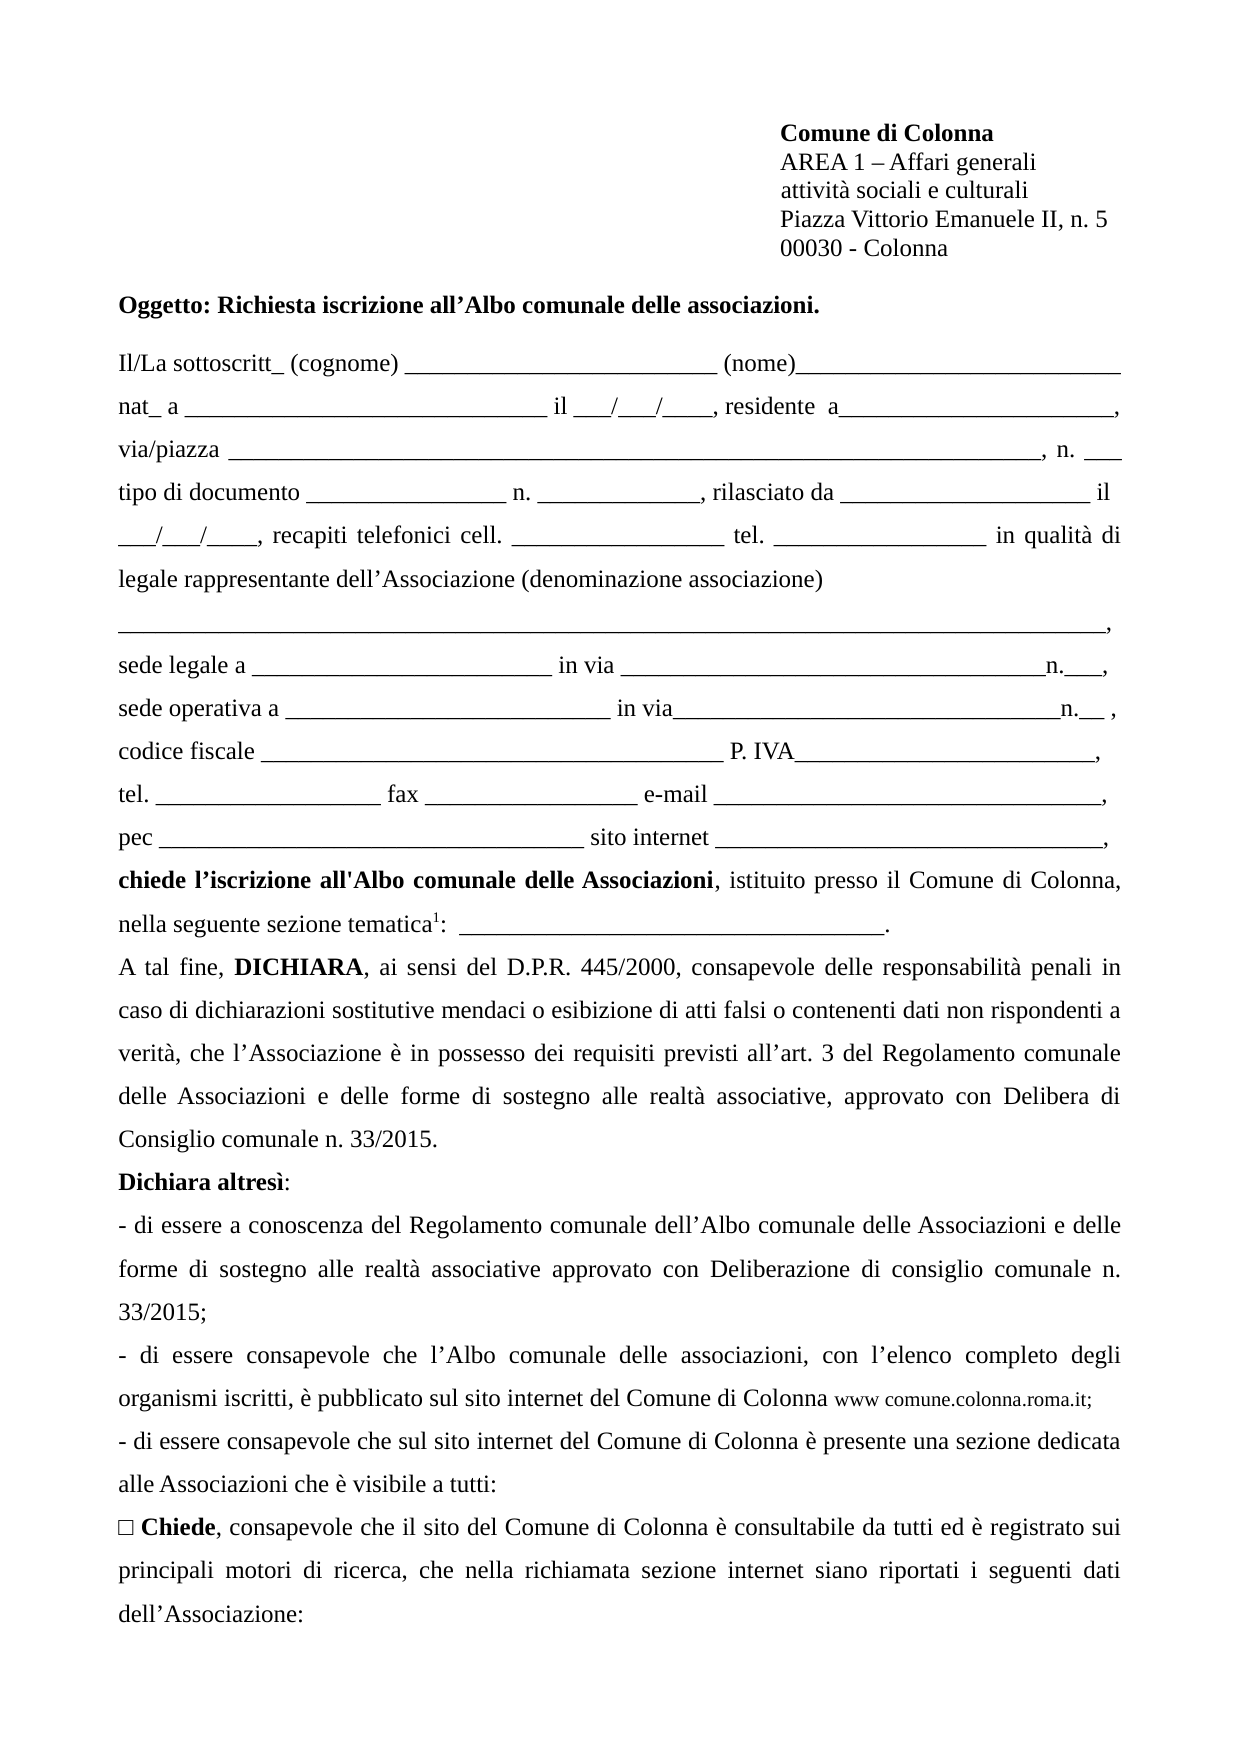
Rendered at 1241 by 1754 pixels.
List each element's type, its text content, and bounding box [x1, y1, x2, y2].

text Oggetto: Richiesta iscrizione all’Albo comunale delle associazioni. [118, 291, 1122, 319]
text via/piazza _________________________________________________________________, n. ___ tipo di documento ________________ n. _____________, rilasciato da ____________________ il [118, 434, 1122, 506]
text pec __________________________________ sito internet _______________________________, [118, 822, 1122, 851]
text - di essere consapevole che sul sito internet del Comune di Colonna è presente una sezione dedicata alle Associazioni che è visibile a tutti: [118, 1426, 1122, 1498]
text _______________________________________________________________________________, [118, 607, 1122, 636]
text - di essere a conoscenza del Regolamento comunale dell’Albo comunale delle Associazioni e delle forme di sostegno alle realtà associative approvato con Deliberazione di consiglio comunale n. 33/2015; [118, 1211, 1122, 1326]
text A tal fine, DICHIARA, ai sensi del D.P.R. 445/2000, consapevole delle responsabilità penali in caso di dichiarazioni sostitutive mendaci o esibizione di atti falsi o contenenti dati non rispondenti a verità, che l’Associazione è in possesso dei requisiti previsti all’art. 3 del Regolamento comunale delle Associazioni e delle forme di sostegno alle realtà associative, approvato con Delibera di Consiglio comunale n. 33/2015. [118, 952, 1122, 1153]
text 00030 - Colonna [118, 233, 1122, 262]
text nat_ a _____________________________ il ___/___/____, residente a______________________, [118, 391, 1122, 420]
text tel. __________________ fax _________________ e-mail _______________________________, [118, 779, 1122, 808]
text □ Chiede, consapevole che il sito del Comune di Colonna è consultabile da tutti ed è registrato sui principali motori di ricerca, che nella richiamata sezione internet siano riportati i seguenti dati dell’Associazione: [118, 1512, 1122, 1627]
text Piazza Vittorio Emanuele II, n. 5 [118, 204, 1122, 233]
text sede operativa a __________________________ in via_______________________________n.__ , [118, 693, 1122, 722]
text Dichiara altresì: [118, 1167, 1122, 1196]
text chiede l’iscrizione all'Albo comunale delle Associazioni, istituito presso il Comune di Colonna, nella seguente sezione tematica1: __________________________________. [118, 866, 1122, 937]
text AREA 1 – Affari generali [118, 147, 1122, 176]
text Il/La sottoscritt_ (cognome) _________________________ (nome)__________________________ [118, 348, 1122, 377]
text ___/___/____, recapiti telefonici cell. _________________ tel. _________________ in qualità di legale rappresentante dell’Associazione (denominazione associazione) [118, 521, 1122, 592]
text - di essere consapevole che l’Albo comunale delle associazioni, con l’elenco completo degli organismi iscritti, è pubblicato sul sito internet del Comune di Colonna www comune.colonna.roma.it; [118, 1340, 1122, 1412]
text sede legale a ________________________ in via __________________________________n.___, [118, 650, 1122, 679]
text attività sociali e culturali [118, 176, 1122, 204]
text codice fiscale _____________________________________ P. IVA________________________, [118, 736, 1122, 765]
text Comune di Colonna [118, 118, 1122, 147]
